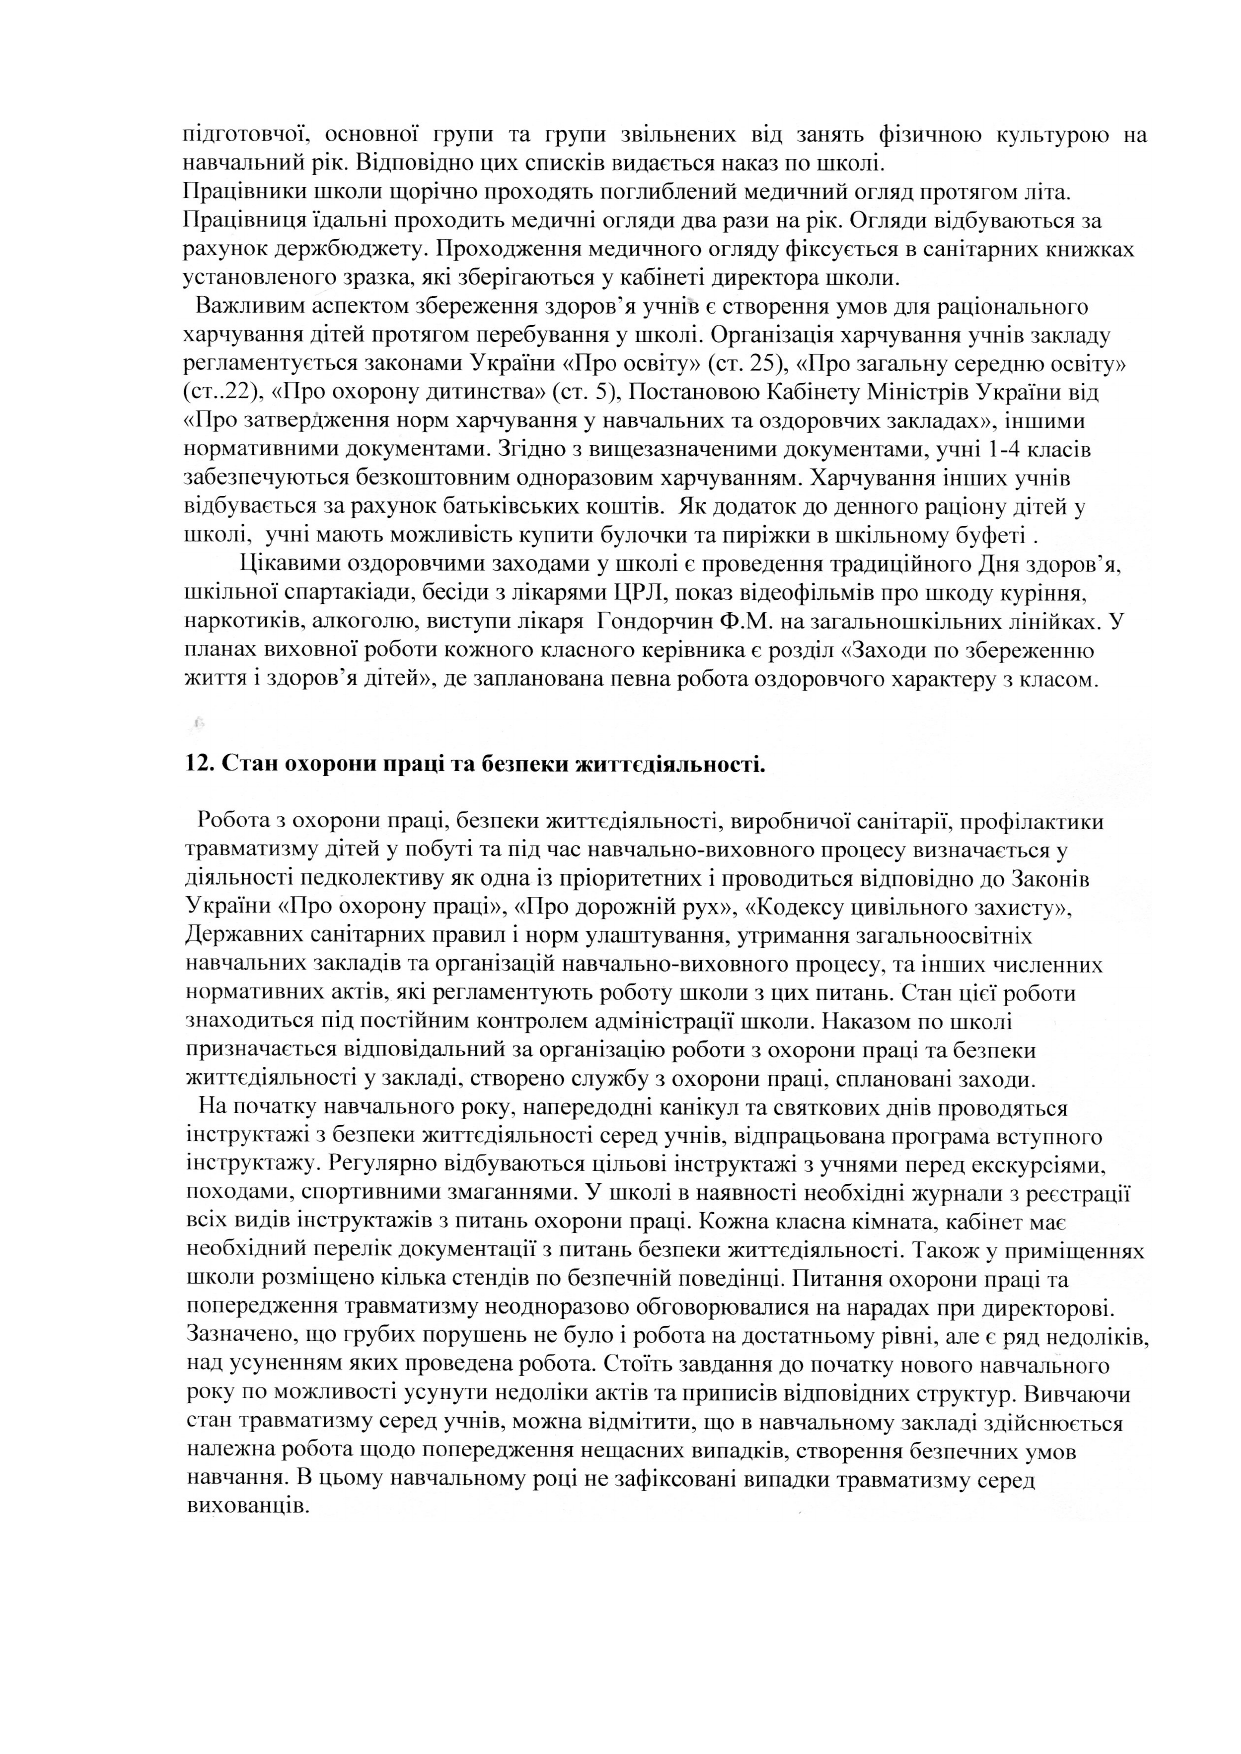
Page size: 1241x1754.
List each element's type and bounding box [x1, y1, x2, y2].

picture [177, 118, 1152, 1522]
